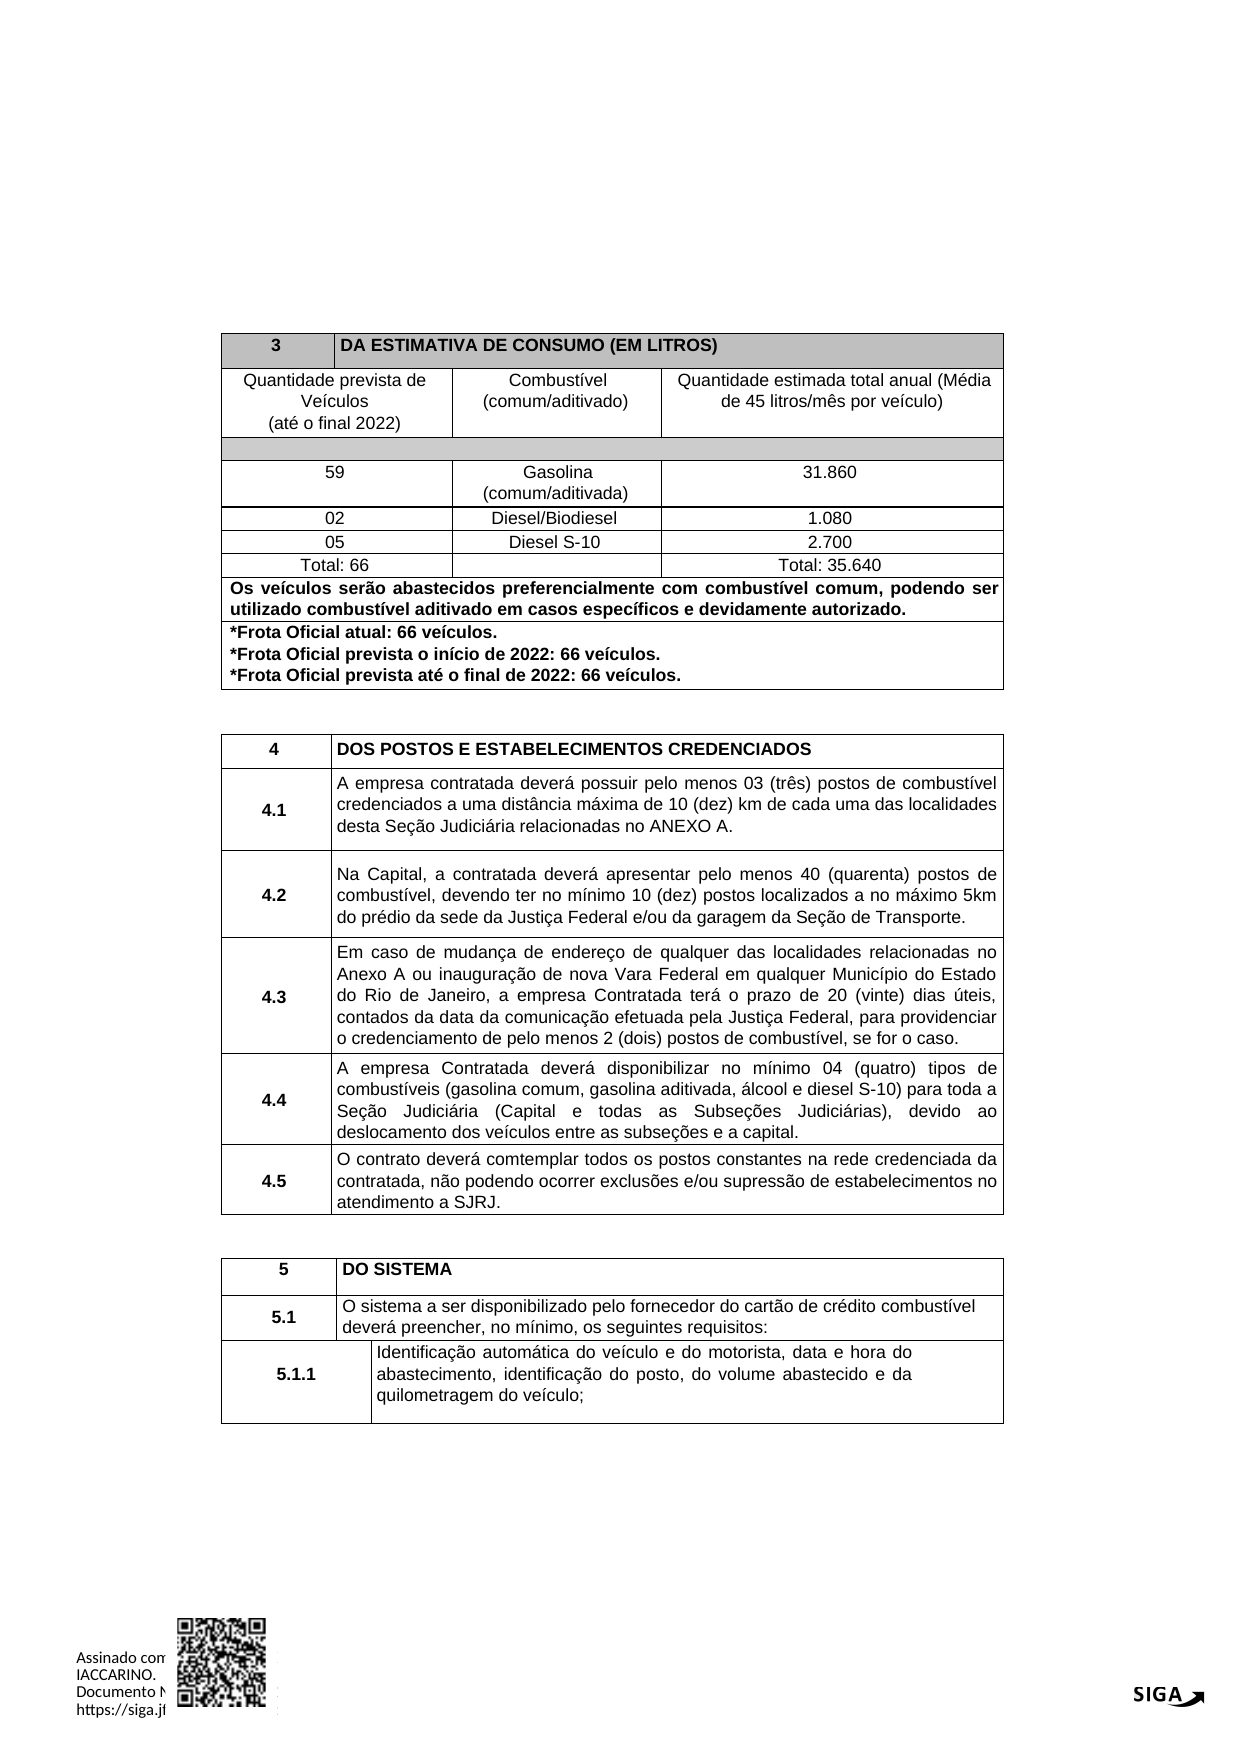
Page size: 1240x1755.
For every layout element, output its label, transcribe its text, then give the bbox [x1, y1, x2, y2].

table_header DA ESTIMATIVA DE CONSUMO (EM LITROS) [335, 334, 1003, 368]
table_cell Total: 35.640 [662, 554, 1003, 577]
table_cell Quantidade estimada total anual (Média de 45 litros/mês por veículo) [662, 369, 1003, 437]
table_cell Quantidade prevista de Veículos (até o final 2022) [222, 369, 452, 437]
table_cell 4.4 [222, 1054, 331, 1144]
table_cell Identificação automática do veículo e do motorista, data e hora do abastecimento, identificação do posto, do volume abastecido e da quilometragem do veículo; [372, 1341, 1003, 1423]
table_cell 2.700 [662, 531, 1003, 553]
table_cell 1.080 [662, 508, 1003, 530]
table_header 4 [222, 735, 331, 767]
table_header 5 [222, 1259, 336, 1294]
table_cell A empresa Contratada deverá disponibilizar no mínimo 04 (quatro) tipos de combustíveis (gasolina comum, gasolina aditivada, álcool e diesel S-10) para toda a Seção Judiciária (Capital e todas as Subseções Judiciárias), devido ao deslocamento dos veículos entre as subseções e a capital. [332, 1054, 1003, 1144]
table_cell 4.1 [222, 769, 331, 849]
table_cell 02 [222, 508, 452, 530]
table_cell Diesel S-10 [453, 531, 661, 553]
table_cell [453, 554, 661, 577]
table_cell 5.1.1 [222, 1341, 336, 1423]
table_cell [336, 1341, 371, 1423]
table_cell Gasolina (comum/aditivada) [453, 461, 661, 506]
table_header DO SISTEMA [337, 1259, 1003, 1294]
table_cell 4.3 [222, 938, 331, 1053]
table_cell Na Capital, a contratada deverá apresentar pelo menos 40 (quarenta) postos de combustível, devendo ter no mínimo 10 (dez) postos localizados a no máximo 5km do prédio da sede da Justiça Federal e/ou da garagem da Seção de Transporte. [332, 851, 1003, 937]
table_cell Em caso de mudança de endereço de qualquer das localidades relacionadas no Anexo A ou inauguração de nova Vara Federal em qualquer Município do Estado do Rio de Janeiro, a empresa Contratada terá o prazo de 20 (vinte) dias úteis, contados da data da comunicação efetuada pela Justiça Federal, para providenciar o credenciamento de pelo menos 2 (dois) postos de combustível, se for o caso. [332, 938, 1003, 1053]
table_cell 4.2 [222, 851, 331, 937]
table_cell 4.5 [222, 1145, 331, 1213]
table_cell Os veículos serão abastecidos preferencialmente com combustível comum, podendo ser utilizado combustível aditivado em casos específicos e devidamente autorizado. [222, 578, 1003, 621]
table_cell A empresa contratada deverá possuir pelo menos 03 (três) postos de combustível credenciados a uma distância máxima de 10 (dez) km de cada uma das localidades desta Seção Judiciária relacionadas no ANEXO A. [332, 769, 1003, 849]
table_cell Total: 66 [222, 554, 452, 577]
table_cell 05 [222, 531, 452, 553]
table_cell 31.860 [662, 461, 1003, 506]
table_header DOS POSTOS E ESTABELECIMENTOS CREDENCIADOS [332, 735, 1003, 767]
table_header 3 [222, 334, 334, 368]
table_cell [222, 438, 1003, 460]
table_cell Diesel/Biodiesel [453, 508, 661, 530]
table_cell 59 [222, 461, 452, 506]
table_cell O sistema a ser disponibilizado pelo fornecedor do cartão de crédito combustível deverá preencher, no mínimo, os seguintes requisitos: [337, 1296, 1003, 1340]
table_cell 5.1 [222, 1296, 336, 1340]
table_cell Combustível (comum/aditivado) [453, 369, 661, 437]
table_cell O contrato deverá comtemplar todos os postos constantes na rede credenciada da contratada, não podendo ocorrer exclusões e/ou supressão de estabelecimentos no atendimento a SJRJ. [332, 1145, 1003, 1213]
table_cell *Frota Oficial atual: 66 veículos. *Frota Oficial prevista o início de 2022: 66 veículos. *Frota Oficial prevista até o final de 2022: 66 veículos. [222, 622, 1003, 689]
